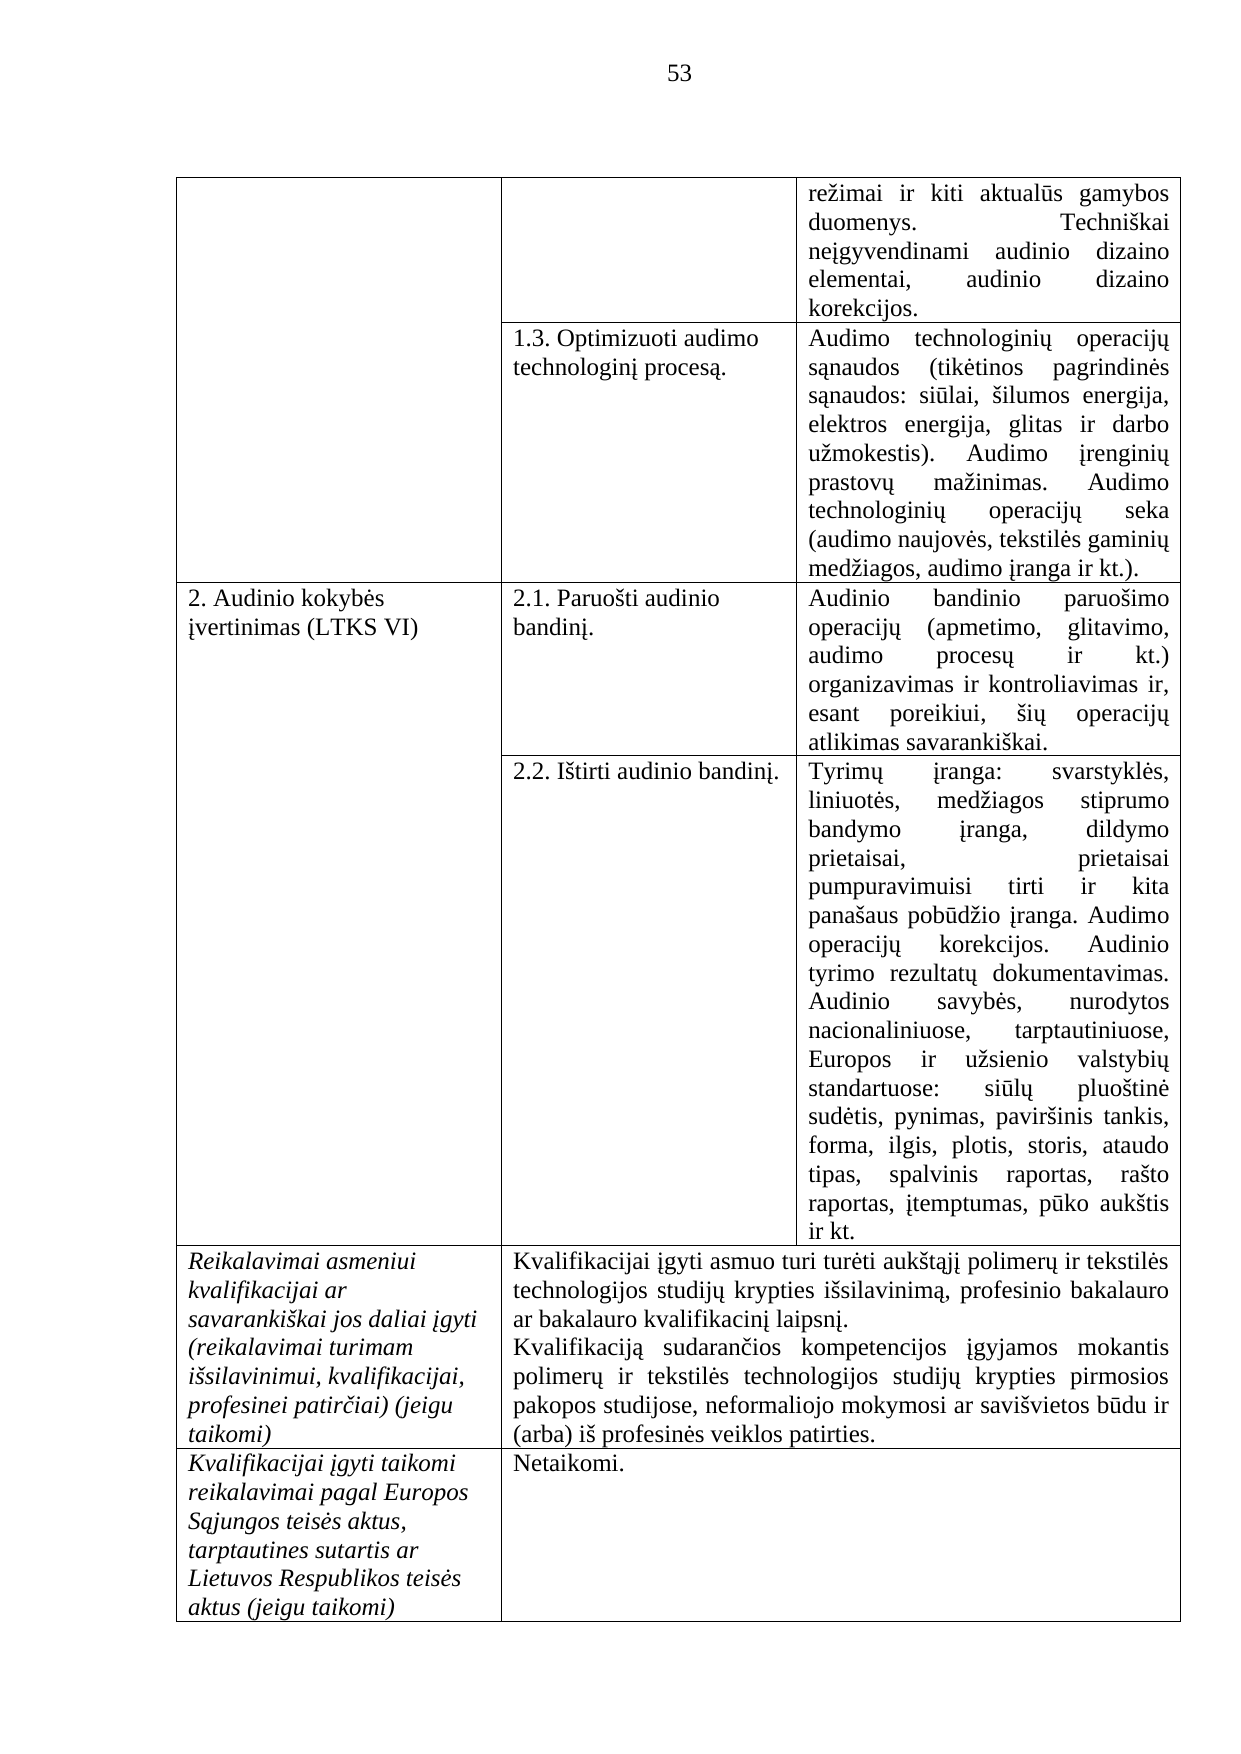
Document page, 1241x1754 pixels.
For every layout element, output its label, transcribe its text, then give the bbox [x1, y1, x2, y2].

table_cell Audimo technologinių operacijų sąnaudos (tikėtinos pagrindinės sąnaudos: siūlai, šilumos energija, elektros energija, glitas ir darbo užmokestis). Audimo įrenginių prastovų mažinimas. Audimo technologinių operacijų seka (audimo naujovės, tekstilės gaminių medžiagos, audimo įranga ir kt.). [797, 323, 1180, 582]
table_cell Kvalifikacijai įgyti asmuo turi turėti aukštąjį polimerų ir tekstilės technologijos studijų krypties išsilavinimą, profesinio bakalauro ar bakalauro kvalifikacinį laipsnį. Kvalifikaciją sudarančios kompetencijos įgyjamos mokantis polimerų ir tekstilės technologijos studijų krypties pirmosios pakopos studijose, neformaliojo mokymosi ar savišvietos būdu ir (arba) iš profesinės veiklos patirties. [502, 1246, 1180, 1447]
table_cell Netaikomi. [502, 1449, 1180, 1621]
table_cell režimai ir kiti aktualūs gamybos duomenys. Techniškai neįgyvendinami audinio dizaino elementai, audinio dizaino korekcijos. [797, 178, 1180, 322]
table_cell 2.1. Paruošti audinio bandinį. [502, 583, 796, 755]
table_cell Tyrimų įranga: svarstyklės, liniuotės, medžiagos stiprumo bandymo įranga, dildymo prietaisai, prietaisai pumpuravimuisi tirti ir kita panašaus pobūdžio įranga. Audimo operacijų korekcijos. Audinio tyrimo rezultatų dokumentavimas. Audinio savybės, nurodytos nacionaliniuose, tarptautiniuose, Europos ir užsienio valstybių standartuose: siūlų pluoštinė sudėtis, pynimas, paviršinis tankis, forma, ilgis, plotis, storis, ataudo tipas, spalvinis raportas, rašto raportas, įtemptumas, pūko aukštis ir kt. [797, 756, 1180, 1245]
table_cell [502, 178, 796, 322]
table_cell Audinio bandinio paruošimo operacijų (apmetimo, glitavimo, audimo procesų ir kt.) organizavimas ir kontroliavimas ir, esant poreikiui, šių operacijų atlikimas savarankiškai. [797, 583, 1180, 755]
table_cell Reikalavimai asmeniui kvalifikacijai ar savarankiškai jos daliai įgyti (reikalavimai turimam išsilavinimui, kvalifikacijai, profesinei patirčiai) (jeigu taikomi) [177, 1246, 501, 1447]
table_cell 2.2. Ištirti audinio bandinį. [502, 756, 796, 1245]
table_cell 2. Audinio kokybės įvertinimas (LTKS VI) [177, 583, 501, 1245]
table_cell 1.3. Optimizuoti audimo technologinį procesą. [502, 323, 796, 582]
table_cell Kvalifikacijai įgyti taikomi reikalavimai pagal Europos Sąjungos teisės aktus, tarptautines sutartis ar Lietuvos Respublikos teisės aktus (jeigu taikomi) [177, 1449, 501, 1621]
table_cell [177, 178, 501, 582]
